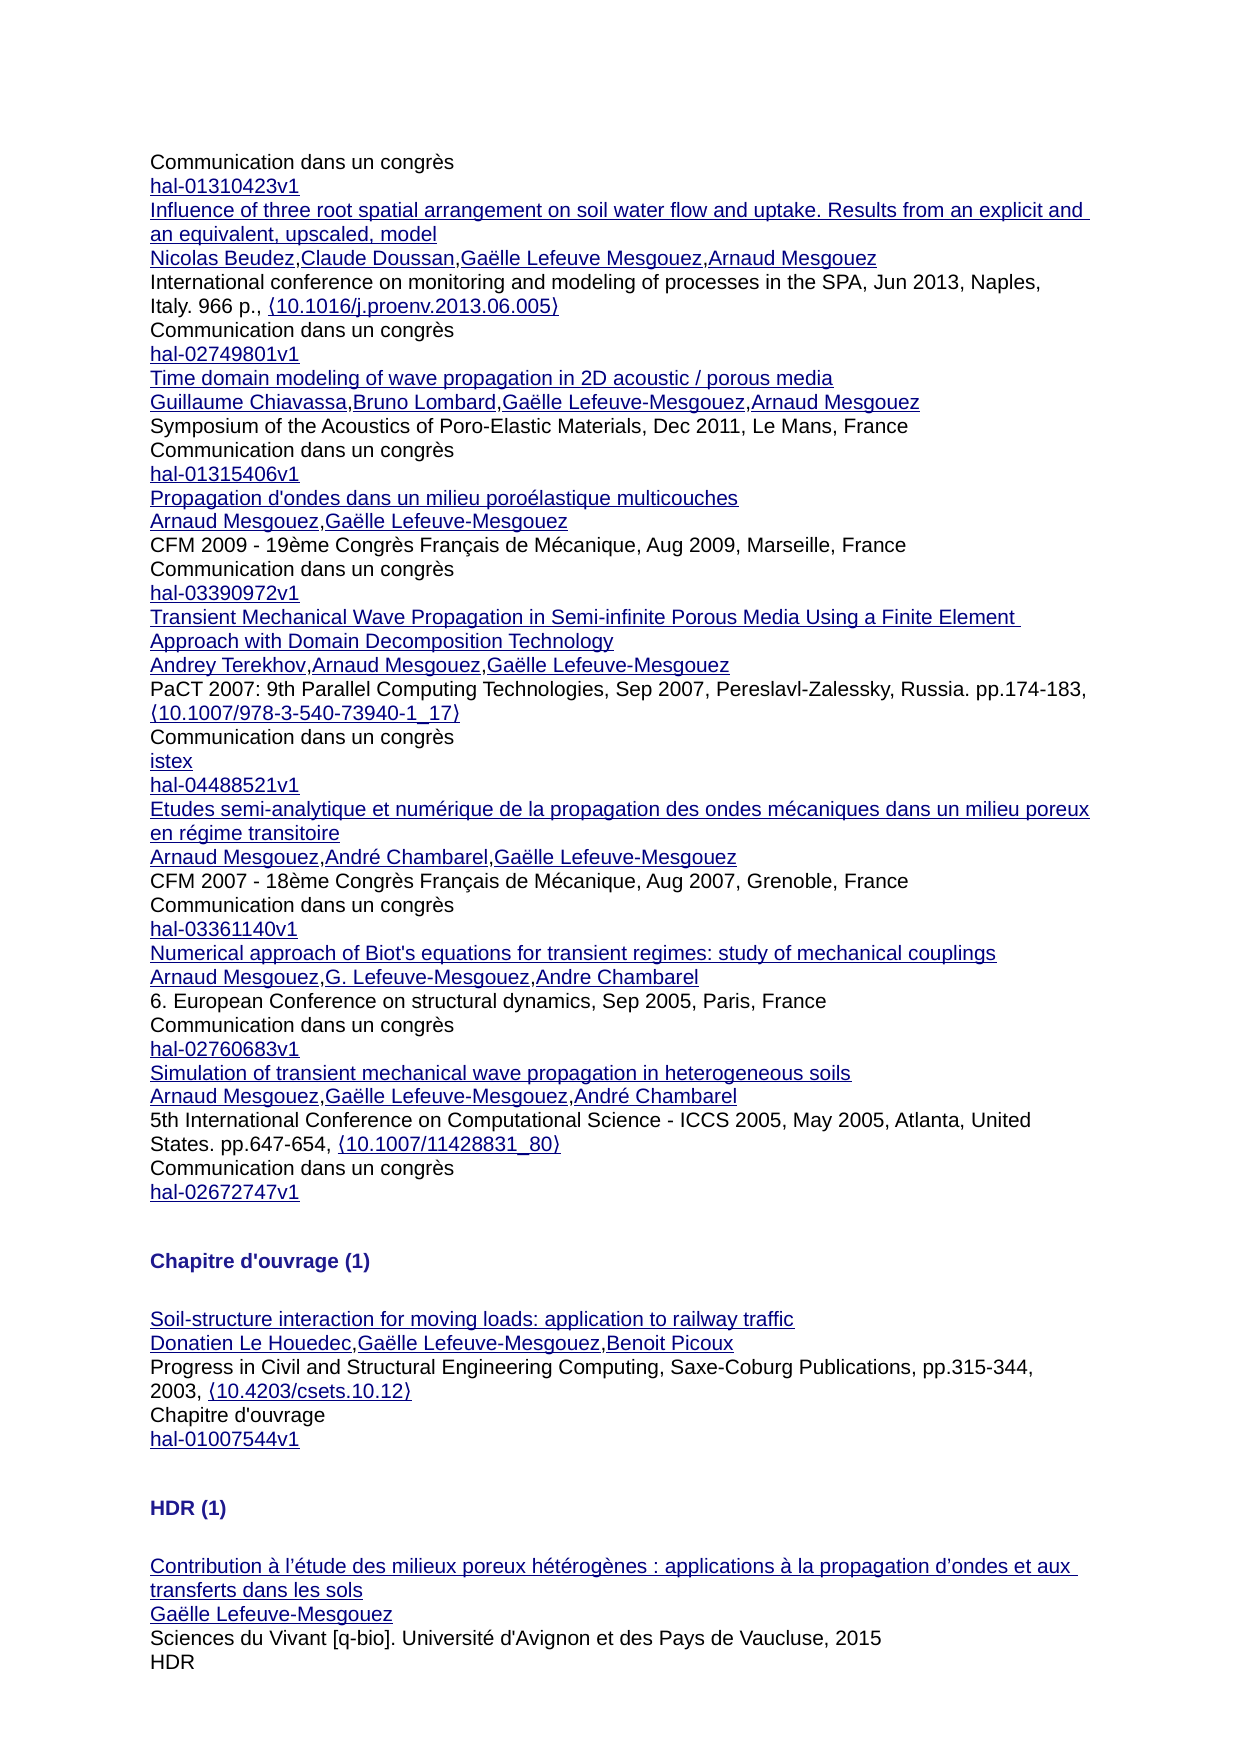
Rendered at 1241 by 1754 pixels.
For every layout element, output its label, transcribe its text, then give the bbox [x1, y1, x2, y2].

table_cell an equivalent, upscaled, model Nicolas Beudez,Claude Doussan,Gaëlle Lefeuve Mesgouez,Arnaud Mesgouez International conference on monitoring and modeling of processes in the SPA, Jun 2013, Naples, Italy. 966 p., ⟨10.1016/j.proenv.2013.06.005⟩ Communication dans un congrès hal-02749801v1 [150, 220, 1090, 366]
table_header Soil-structure interaction for moving loads: application to railway traffic Donatien Le Houedec,Gaëlle Lefeuve-Mesgouez,Benoit Picoux Progress in Civil and Structural Engineering Computing, Saxe-Coburg Publications, pp.315-344, 2003, ⟨10.4203/csets.10.12⟩ Chapitre d'ouvrage hal-01007544v1 [150, 1307, 1090, 1451]
table_header Contribution à l’étude des milieux poreux hétérogènes : applications à la propagation d’ondes et aux transferts dans les sols Gaëlle Lefeuve-Mesgouez Sciences du Vivant [q-bio]. Université d'Avignon et des Pays de Vaucluse, 2015 HDR [150, 1554, 1090, 1674]
table_cell Transient Mechanical Wave Propagation in Semi-infinite Porous Media Using a Finite Element Approach with Domain Decomposition Technology Andrey Terekhov,Arnaud Mesgouez,Gaëlle Lefeuve-Mesgouez PaCT 2007: 9th Parallel Computing Technologies, Sep 2007, Pereslavl-Zalessky, Russia. pp.174-183, ⟨10.1007/978-3-540-73940-1_17⟩ Communication dans un congrès istex hal-04488521v1 [150, 605, 1090, 797]
table_cell Propagation d'ondes dans un milieu poroélastique multicouches Arnaud Mesgouez,Gaëlle Lefeuve-Mesgouez CFM 2009 - 19ème Congrès Français de Mécanique, Aug 2009, Marseille, France Communication dans un congrès hal-03390972v1 [150, 485, 1090, 605]
table_cell en régime transitoire Arnaud Mesgouez,André Chambarel,Gaëlle Lefeuve-Mesgouez CFM 2007 - 18ème Congrès Français de Mécanique, Aug 2007, Grenoble, France Communication dans un congrès hal-03361140v1 [150, 819, 1090, 941]
table_cell Simulation of transient mechanical wave propagation in heterogeneous soils Arnaud Mesgouez,Gaëlle Lefeuve-Mesgouez,André Chambarel 5th International Conference on Computational Science - ICCS 2005, May 2005, Atlanta, United States. pp.647-654, ⟨10.1007/11428831_80⟩ Communication dans un congrès hal-02672747v1 [150, 1060, 1090, 1204]
subtitle Chapitre d'ouvrage (1) [150, 1249, 1090, 1273]
table_cell Influence of three root spatial arrangement on soil water flow and uptake. Results from an explicit and [150, 198, 1090, 219]
subtitle HDR (1) [150, 1496, 1090, 1520]
table_cell Time domain modeling of wave propagation in 2D acoustic / porous media Guillaume Chiavassa,Bruno Lombard,Gaëlle Lefeuve-Mesgouez,Arnaud Mesgouez Symposium of the Acoustics of Poro-Elastic Materials, Dec 2011, Le Mans, France Communication dans un congrès hal-01315406v1 [150, 366, 1090, 485]
table_cell Numerical approach of Biot's equations for transient regimes: study of mechanical couplings Arnaud Mesgouez,G. Lefeuve-Mesgouez,Andre Chambarel 6. European Conference on structural dynamics, Sep 2005, Paris, France Communication dans un congrès hal-02760683v1 [150, 941, 1090, 1060]
table_cell Etudes semi-analytique et numérique de la propagation des ondes mécaniques dans un milieu poreux [150, 797, 1090, 818]
table_cell Communication dans un congrès hal-01310423v1 [150, 150, 1090, 198]
